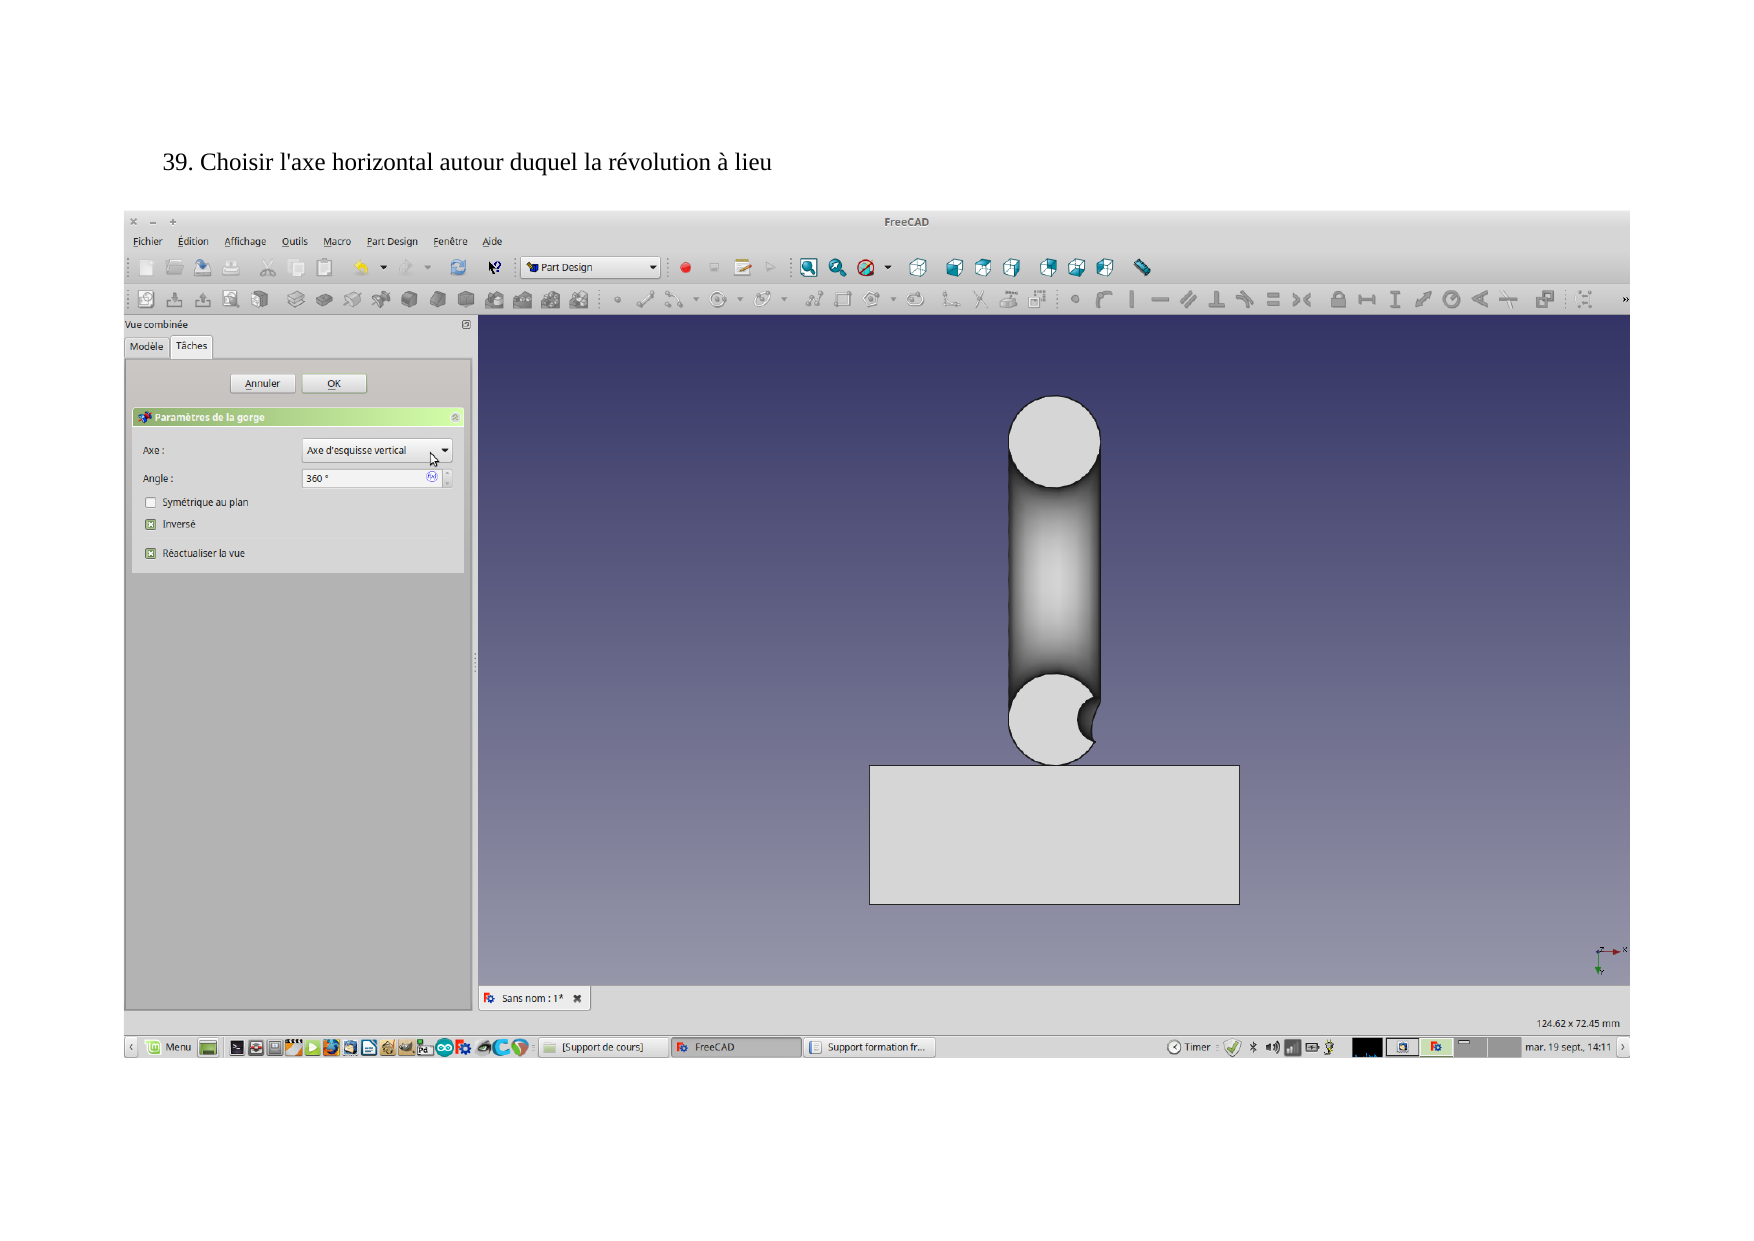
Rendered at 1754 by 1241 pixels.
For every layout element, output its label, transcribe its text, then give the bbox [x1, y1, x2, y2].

table_header [118, 204, 1636, 1092]
list Choisir l'axe horizontal autour duquel la révolution à lieu [162, 147, 1636, 176]
picture [123, 210, 1630, 1058]
